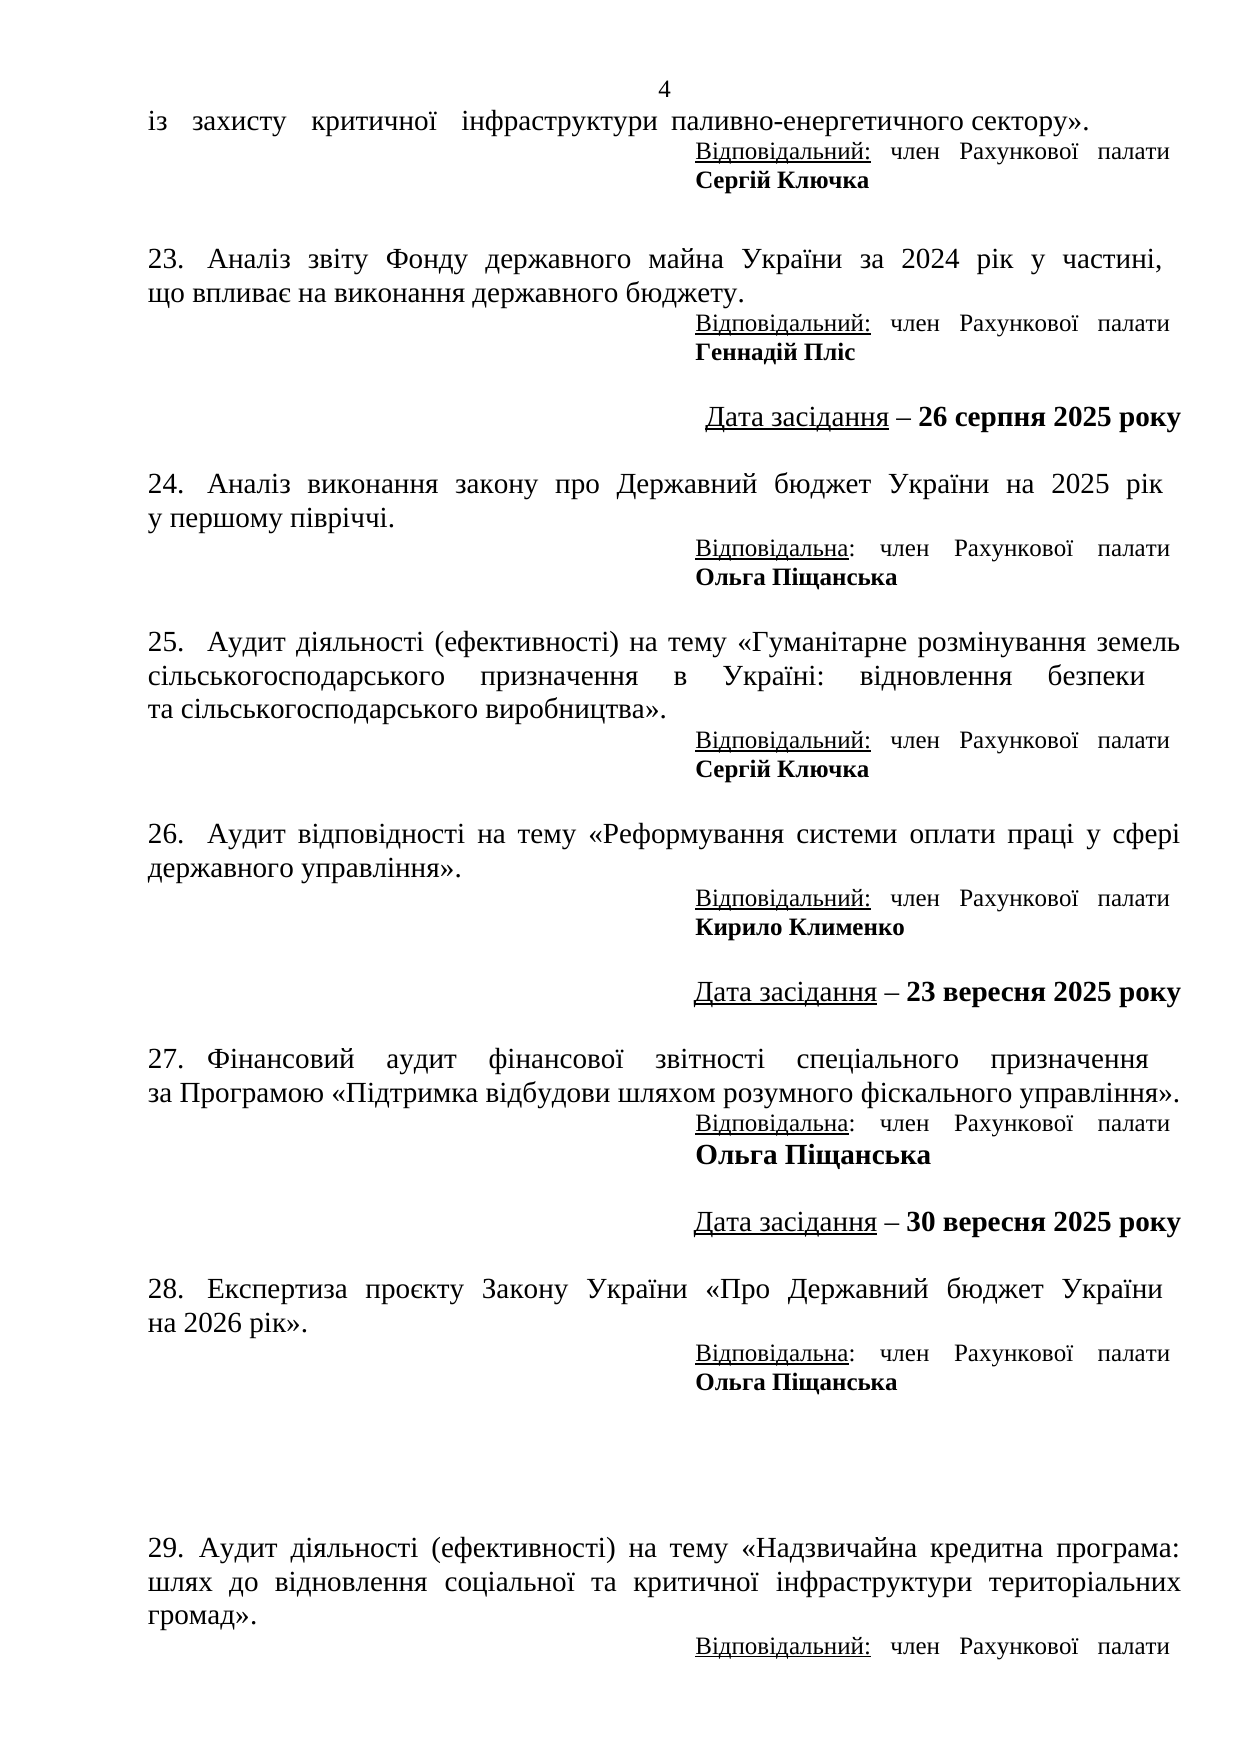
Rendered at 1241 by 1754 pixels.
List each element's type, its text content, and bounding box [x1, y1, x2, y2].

text Дата засідання – 23 вересня 2025 року [148, 974, 1181, 1008]
text Дата засідання – 30 вересня 2025 року [148, 1204, 1181, 1238]
list Фінансовий аудит фінансової звітності спеціального призначення за Програмою «Підтримка відбудови шляхом розумного фіскального управління». [148, 1041, 1181, 1108]
table_header [159, 883, 684, 941]
table_header [159, 534, 684, 591]
list Аналіз звіту Фонду державного майна України за 2024 рік у частині, що впливає на виконання державного бюджету. [148, 241, 1181, 308]
list Аналіз виконання закону про Державний бюджет України на 2025 рік у першому півріччі. [148, 466, 1181, 533]
table_header Відповідальний: член Рахункової палати Сергій Ключка [684, 136, 1181, 208]
list Аудит діяльності (ефективності) на тему «Гуманітарне розмінування земель сільськогосподарського призначення в Україні: відновлення безпеки та сільськогосподарського виробництва». [148, 624, 1181, 725]
table_header [159, 1339, 684, 1396]
table_header Відповідальний: член Рахункової палати Кирило Клименко [684, 883, 1181, 941]
table_header [159, 136, 684, 208]
list Аудит діяльності (ефективності) на тему «Надзвичайна кредитна програма: шлях до відновлення соціальної та критичної інфраструктури територіальних громад». [148, 1530, 1181, 1631]
table_header [159, 1631, 684, 1680]
table_header [159, 308, 684, 366]
list Експертиза проєкту Закону України «Про Державний бюджет України на 2026 рік». [148, 1271, 1181, 1338]
table_header [159, 1109, 684, 1171]
text Дата засідання – 26 серпня 2025 року [148, 399, 1181, 433]
table_header [159, 725, 684, 783]
list Аудит відповідності на тему «Реформування системи оплати праці у сфері державного управління». [148, 816, 1181, 883]
list із захисту критичної інфраструктури паливно-енергетичного сектору». [148, 103, 1181, 136]
table_header Відповідальний: член Рахункової палати [684, 1631, 1181, 1680]
table_header Відповідальний: член Рахункової палати Сергій Ключка [684, 725, 1181, 783]
table_header Відповідальний: член Рахункової палати Геннадій Пліс [684, 308, 1181, 366]
